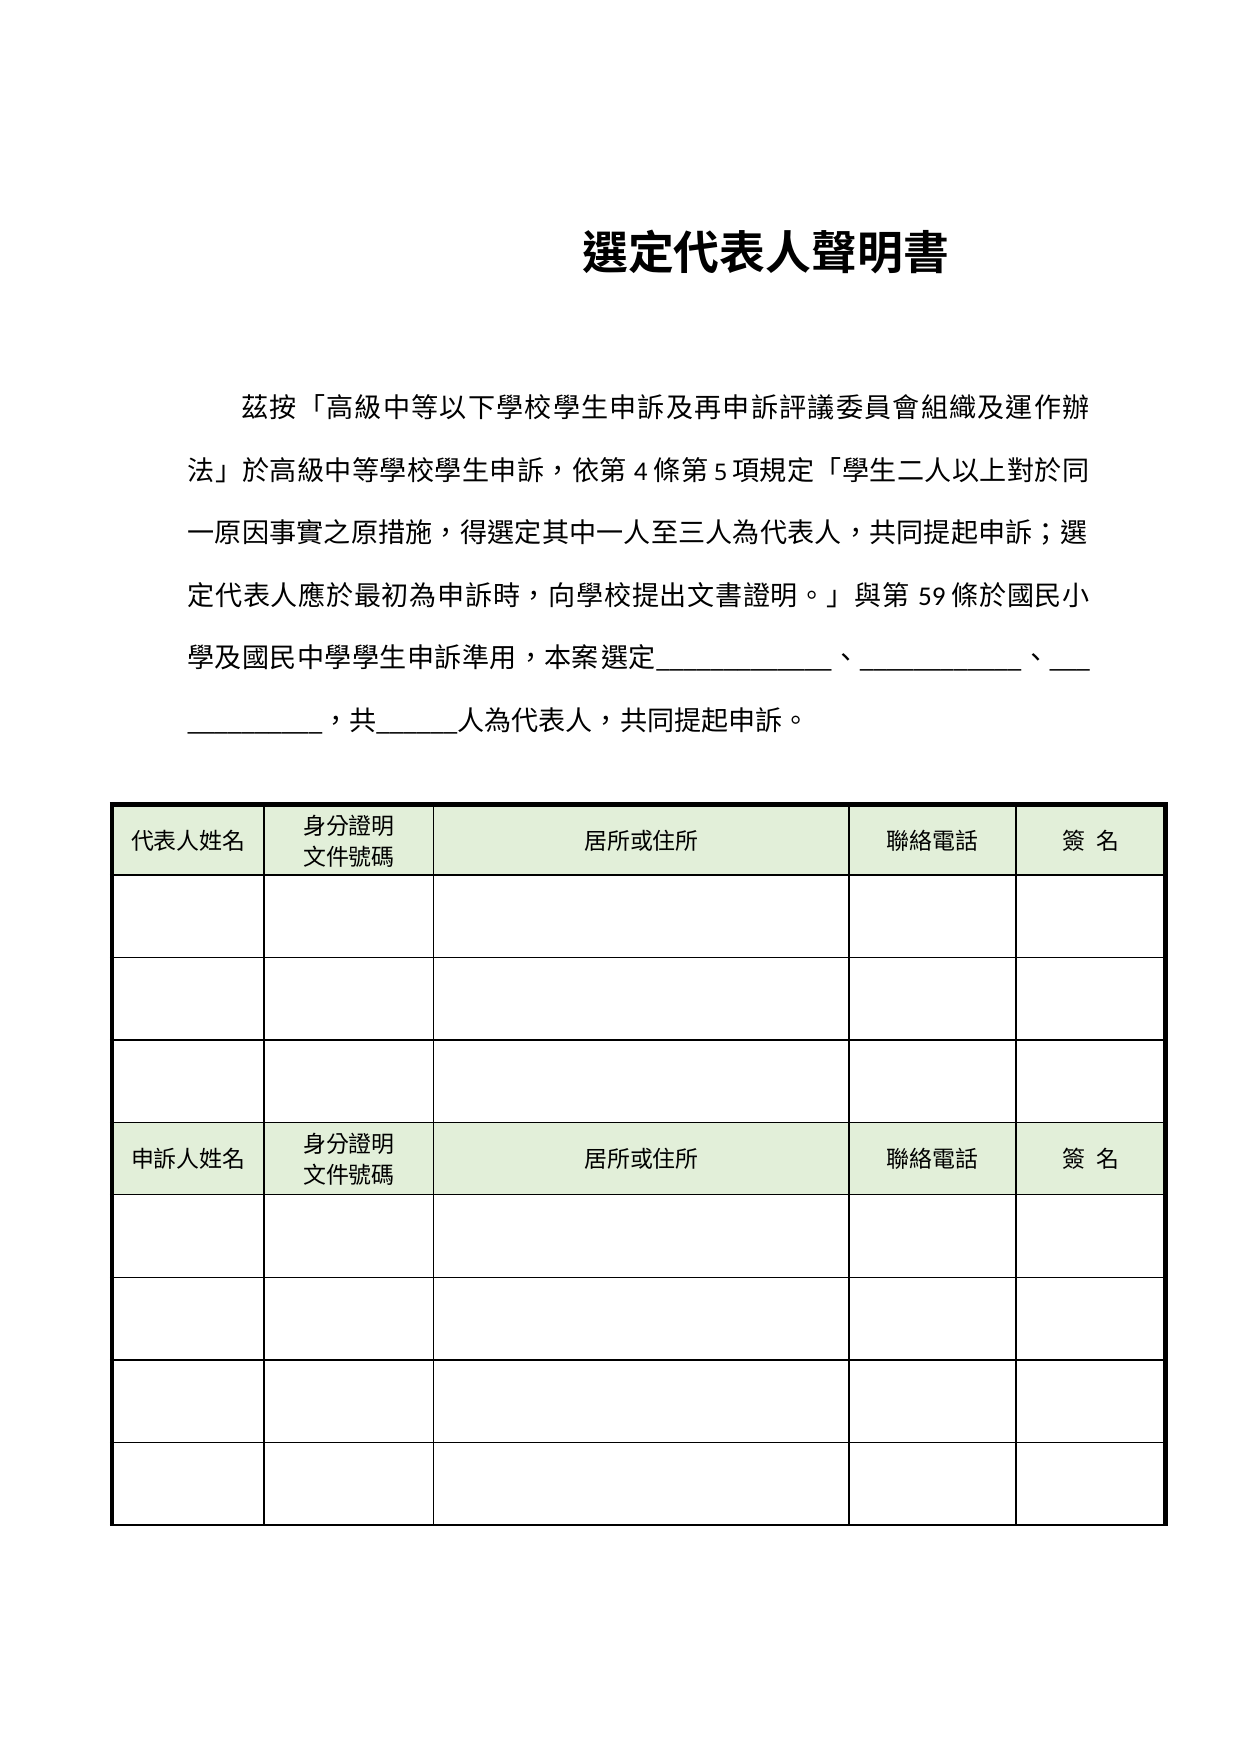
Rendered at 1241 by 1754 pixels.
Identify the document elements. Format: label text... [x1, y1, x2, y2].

table_cell [434, 1041, 848, 1122]
table_header 居所或住所 [434, 807, 848, 874]
table_cell [434, 1278, 848, 1359]
table_cell [850, 958, 1015, 1039]
table_cell [850, 1041, 1015, 1122]
table_cell [434, 958, 848, 1039]
table_cell [434, 1195, 848, 1276]
table_cell [265, 876, 433, 957]
table_cell [265, 1361, 433, 1442]
table_cell [850, 1195, 1015, 1276]
table_cell [265, 1041, 433, 1122]
table_cell [434, 1443, 848, 1524]
table_cell [114, 958, 263, 1039]
table_cell [434, 876, 848, 957]
table_cell [850, 876, 1015, 957]
table_cell [1017, 1443, 1163, 1524]
table_header 代表人姓名 [114, 807, 263, 874]
table_cell 居所或住所 [434, 1123, 848, 1194]
table_cell [265, 958, 433, 1039]
table_cell [114, 1443, 263, 1524]
table_cell [114, 1195, 263, 1276]
table_cell [1017, 1041, 1163, 1122]
text (學校名稱) 選定代表人聲明書 [187, 177, 1090, 302]
table_cell [265, 1278, 433, 1359]
table_header 聯絡電話 [850, 807, 1015, 874]
table_cell [114, 1041, 263, 1122]
table_cell [1017, 876, 1163, 957]
table_cell [850, 1361, 1015, 1442]
table_cell 聯絡電話 [850, 1123, 1015, 1194]
table_cell [265, 1443, 433, 1524]
table_cell [265, 1195, 433, 1276]
table_cell [1017, 958, 1163, 1039]
table_cell 身分證明 文件號碼 [265, 1123, 433, 1194]
table_cell 申訴人姓名 [114, 1123, 263, 1194]
table_cell [434, 1361, 848, 1442]
table_cell [1017, 1278, 1163, 1359]
table_cell [114, 1361, 263, 1442]
table_cell [1017, 1361, 1163, 1442]
table_header 身分證明 文件號碼 [265, 807, 433, 874]
table_cell [850, 1443, 1015, 1524]
table_cell 簽 名 [1017, 1123, 1163, 1194]
table_cell [114, 1278, 263, 1359]
table_header 簽 名 [1017, 807, 1163, 874]
table_cell [1017, 1195, 1163, 1276]
text 茲按「高級中等以下學校學生申訴及再申訴評議委員會組織及運作辦法」於高級中等學校學生申訴，依第4條第5項規定「學生二人以上對於同一原因事實之原措施，得選定其中一人至三人為代表人，共同提起申訴；選定代表人應於最初為申訴時，向學校提出文書證明。」與第59條於國民小學及國民中學學生申訴準用，本案選定_____________、____________、_____________，共______人為代表人，共同提起申訴。 [187, 364, 1090, 739]
table_cell [850, 1278, 1015, 1359]
table_cell [114, 876, 263, 957]
